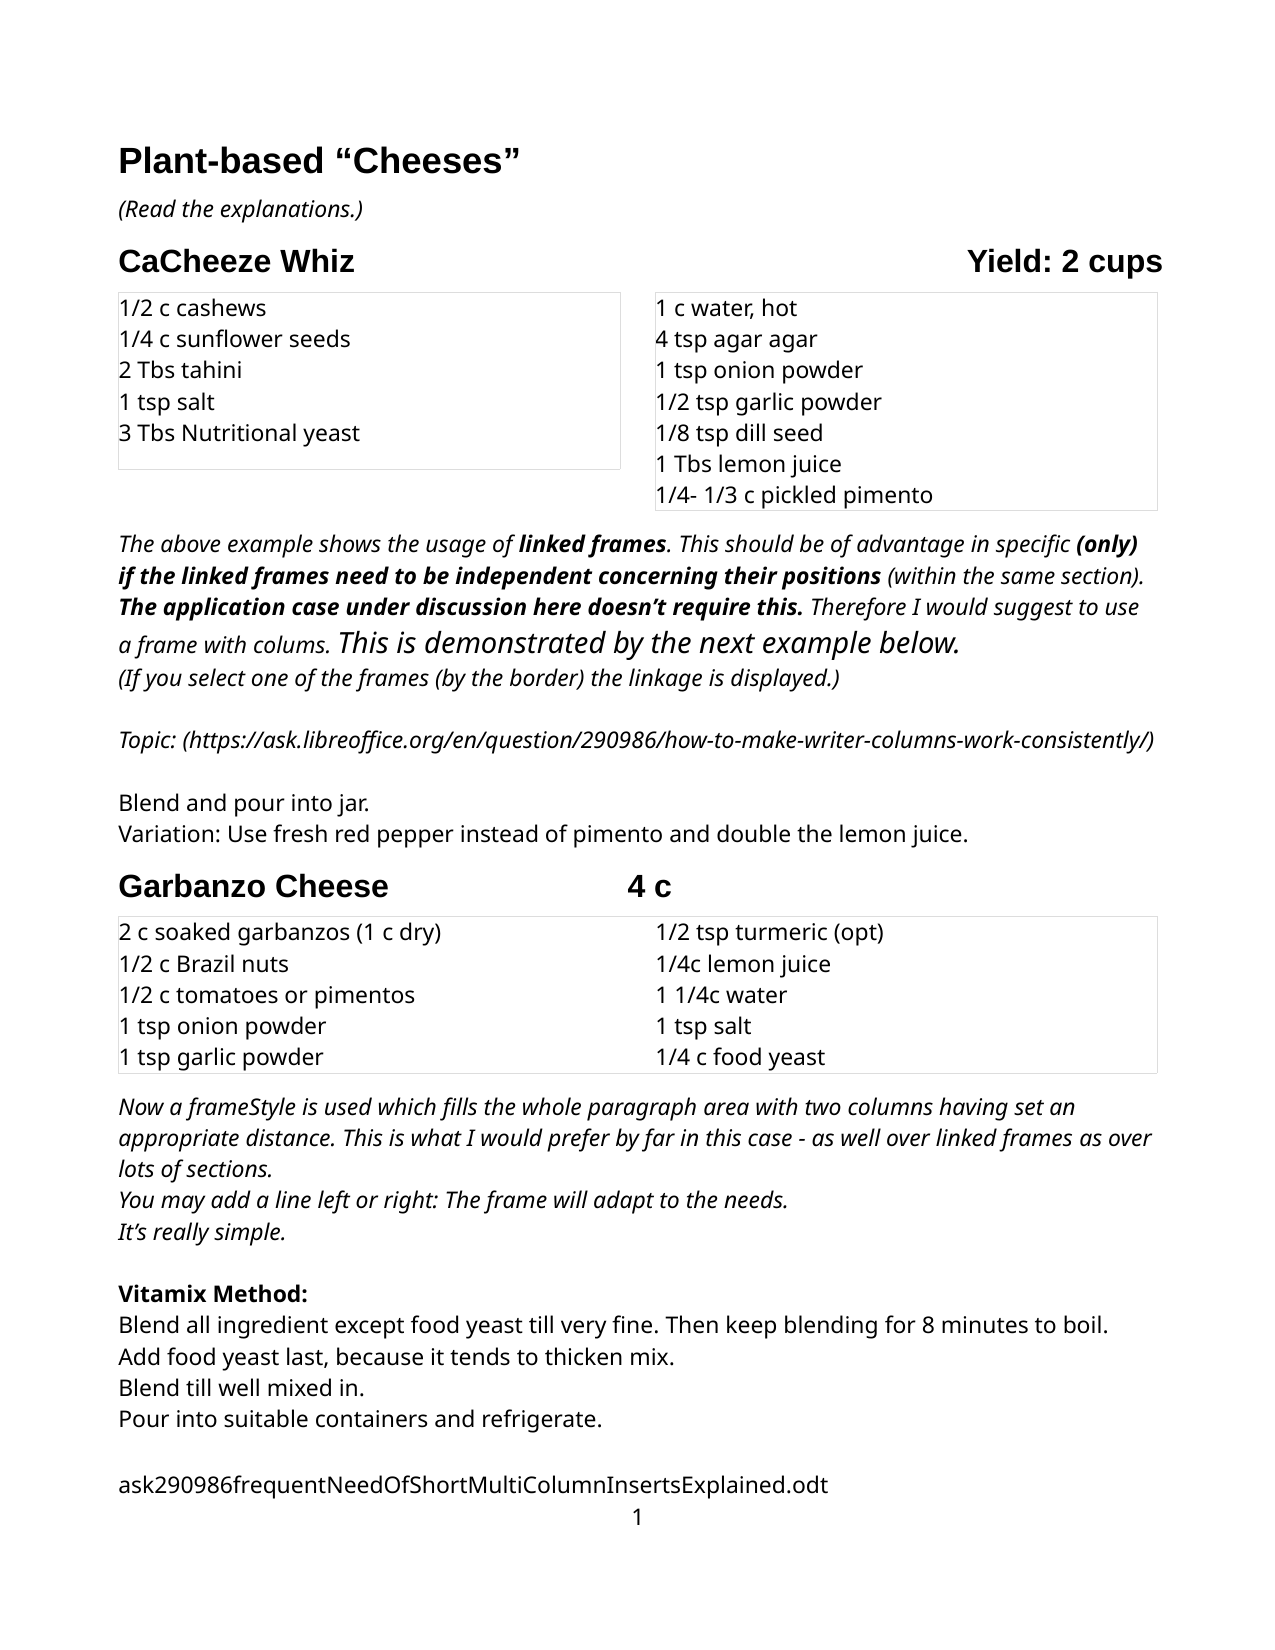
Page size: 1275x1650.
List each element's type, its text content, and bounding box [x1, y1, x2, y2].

text 1/2 tsp turmeric (opt) [655, 917, 1157, 948]
text It’s really simple. [118, 1216, 1157, 1247]
text 1/4 c food yeast [655, 1041, 1157, 1073]
text 1 tsp salt [119, 385, 620, 417]
text Blend all ingredient except food yeast till very fine. Then keep blending for 8 minutes to boil. [118, 1309, 1157, 1341]
text 1/4- 1/3 c pickled pimento [656, 479, 1157, 510]
text 1 Tbs lemon juice [656, 448, 1157, 479]
text 1 tsp salt [655, 1010, 1157, 1041]
text The above example shows the usage of linked frames. This should be of advantage in specific (only) if the linked frames need to be independent concerning their positions (within the same section). The application case under discussion here doesn’t require this. Therefore I would suggest to use a frame with colums. This is demonstrated by the next example below. [118, 292, 1157, 662]
text (Read the explanations.) [118, 193, 1157, 225]
subtitle CaCheeze Whiz Yield: 2 cups [118, 243, 1157, 279]
text 1 tsp garlic powder [119, 1041, 620, 1073]
text Vitamix Method: [118, 1278, 1157, 1309]
text 1/2 c cashews [119, 293, 620, 323]
text 1/4c lemon juice [655, 948, 1157, 979]
text Now a frameStyle is used which fills the whole paragraph area with two columns having set an appropriate distance. This is what I would prefer by far in this case - as well over linked frames as over lots of sections. [118, 1074, 1157, 1184]
text Add food yeast last, because it tends to thicken mix. [118, 1341, 1157, 1372]
text Blend till well mixed in. [118, 1372, 1157, 1403]
text Blend and pour into jar. [118, 787, 1157, 818]
text Variation: Use fresh red pepper instead of pimento and double the lemon juice. [118, 818, 1157, 849]
text 1/8 tsp dill seed [656, 417, 1157, 448]
text 3 Tbs Nutritional yeast [119, 417, 620, 448]
text You may add a line left or right: The frame will adapt to the needs. [118, 1184, 1157, 1216]
subtitle Plant-based “Cheeses” [118, 139, 1157, 181]
text 1/4 c sunflower seeds [119, 323, 620, 354]
text 1 tsp onion powder [656, 354, 1157, 385]
text [620, 917, 655, 1073]
text 2 Tbs tahini [119, 354, 620, 385]
text (If you select one of the frames (by the border) the linkage is displayed.) [118, 662, 1157, 693]
subtitle Garbanzo Cheese 4 c [118, 867, 1157, 904]
text 1/2 c Brazil nuts [119, 948, 620, 979]
text 1 c water, hot [656, 293, 1157, 323]
text Topic: (https://ask.libreoffice.org/en/question/290986/how-to-make-writer-columns-work-consistently/) [118, 724, 1157, 756]
text 1/2 tsp garlic powder [656, 385, 1157, 417]
text 1/2 c tomatoes or pimentos [119, 979, 620, 1010]
text Pour into suitable containers and refrigerate. [118, 1403, 1157, 1434]
text 1 tsp onion powder [119, 1010, 620, 1041]
text 4 tsp agar agar [656, 323, 1157, 354]
text 1 1/4c water [655, 979, 1157, 1010]
text 2 c soaked garbanzos (1 c dry) [119, 917, 620, 948]
